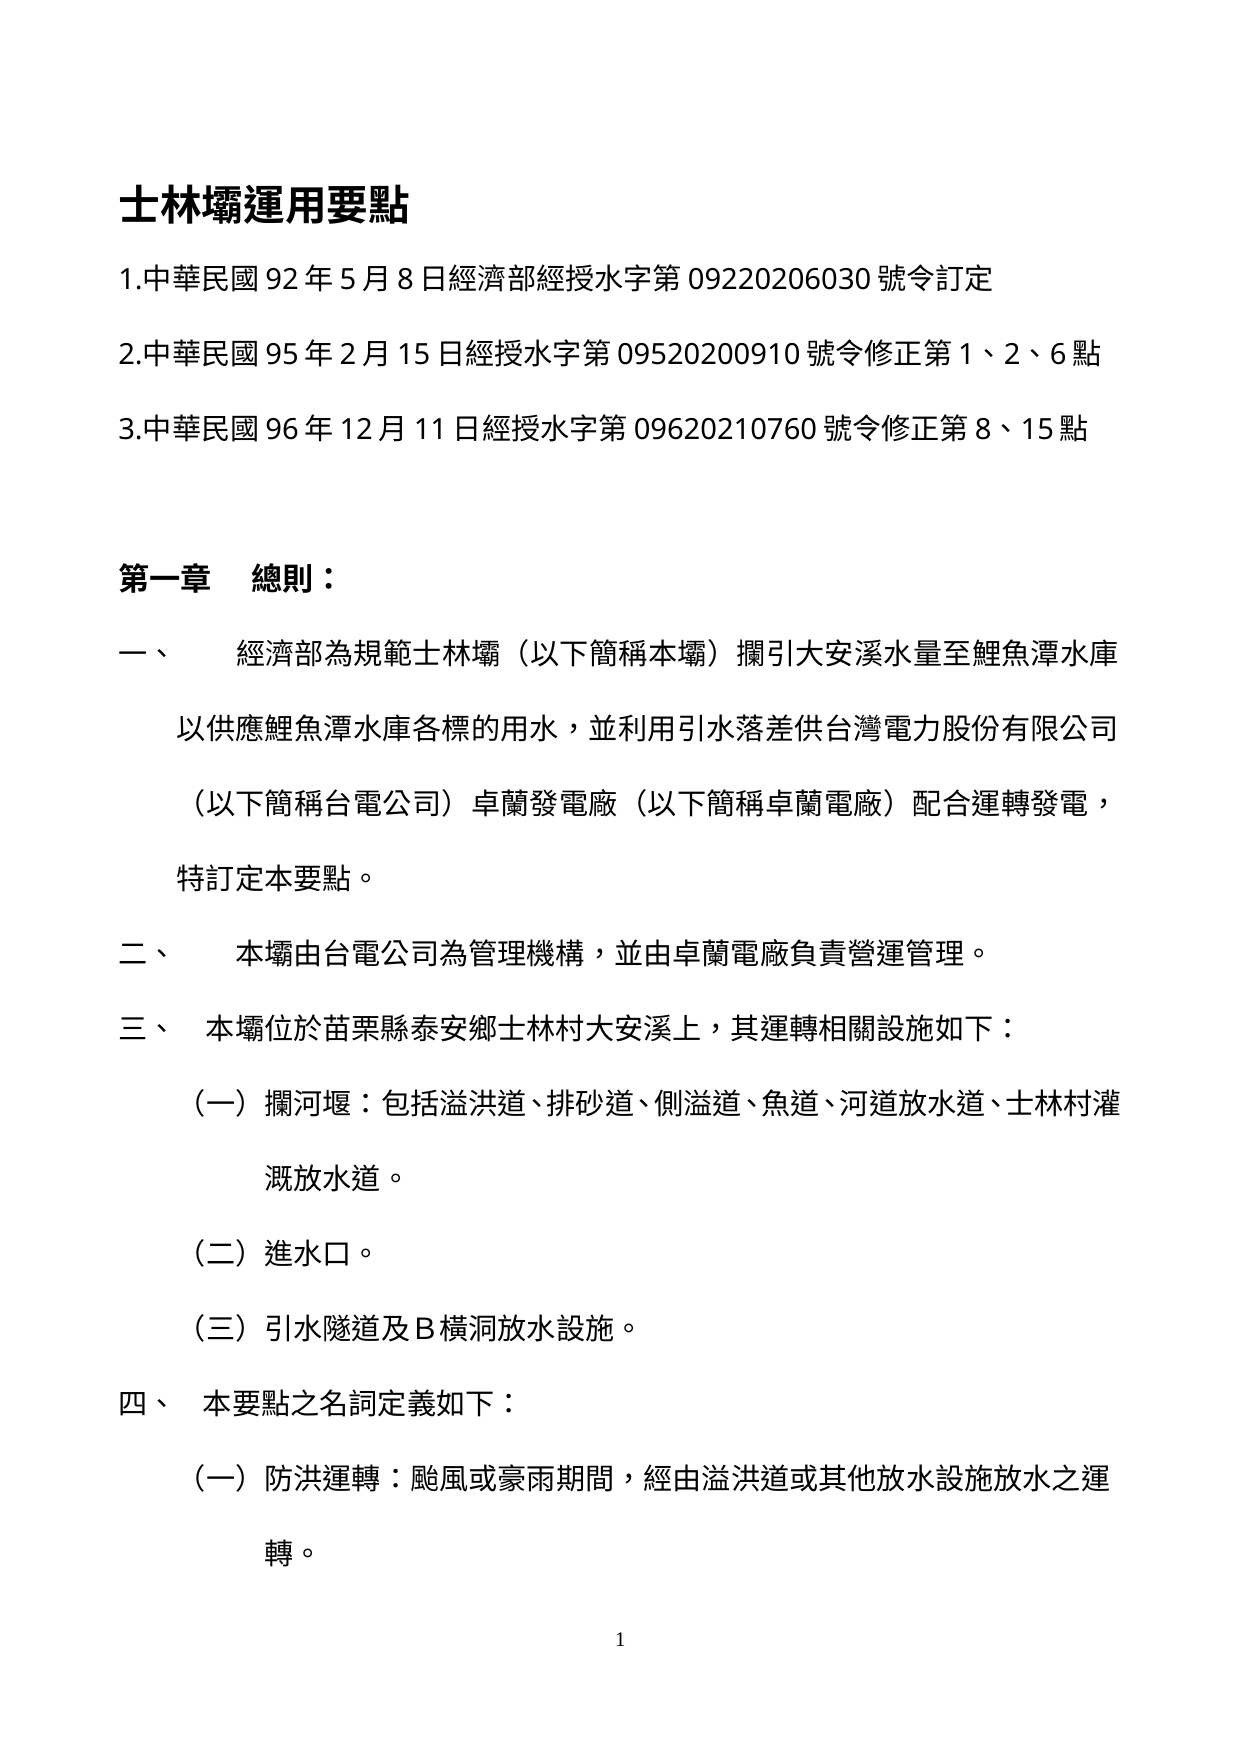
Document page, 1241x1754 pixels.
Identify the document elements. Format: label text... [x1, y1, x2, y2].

text 三、 本壩位於苗栗縣泰安鄉士林村大安溪上，其運轉相關設施如下： [118, 989, 1122, 1064]
text 四、 本要點之名詞定義如下： [118, 1364, 1122, 1439]
text （一）防洪運轉：颱風或豪雨期間，經由溢洪道或其他放水設施放水之運轉。 [177, 1439, 1122, 1589]
text （三）引水隧道及Ｂ橫洞放水設施。 [177, 1289, 1122, 1364]
text 一、 經濟部為規範士林壩（以下簡稱本壩）攔引大安溪水量至鯉魚潭水庫，以供應鯉魚潭水庫各標的用水，並利用引水落差供台灣電力股份有限公司（以下簡稱台電公司）卓蘭發電廠（以下簡稱卓蘭電廠）配合運轉發電，特訂定本要點。 [118, 614, 1122, 914]
text 二、 本壩由台電公司為管理機構，並由卓蘭電廠負責營運管理。 [118, 914, 1122, 989]
text （二）進水口。 [177, 1214, 1122, 1289]
text 士林壩運用要點 [118, 164, 1122, 239]
text 1.中華民國92年5月8日經濟部經授水字第09220206030號令訂定 [118, 239, 1122, 314]
text 2.中華民國95年2月15日經授水字第09520200910號令修正第1、2、6點 [118, 314, 1122, 389]
text （一）攔河堰：包括溢洪道、排砂道、側溢道、魚道、河道放水道、士林村灌溉放水道。 [177, 1064, 1122, 1214]
text 3.中華民國96年12月11日經授水字第09620210760號令修正第8、15點 [118, 389, 1122, 464]
list 總則： [118, 539, 1122, 614]
